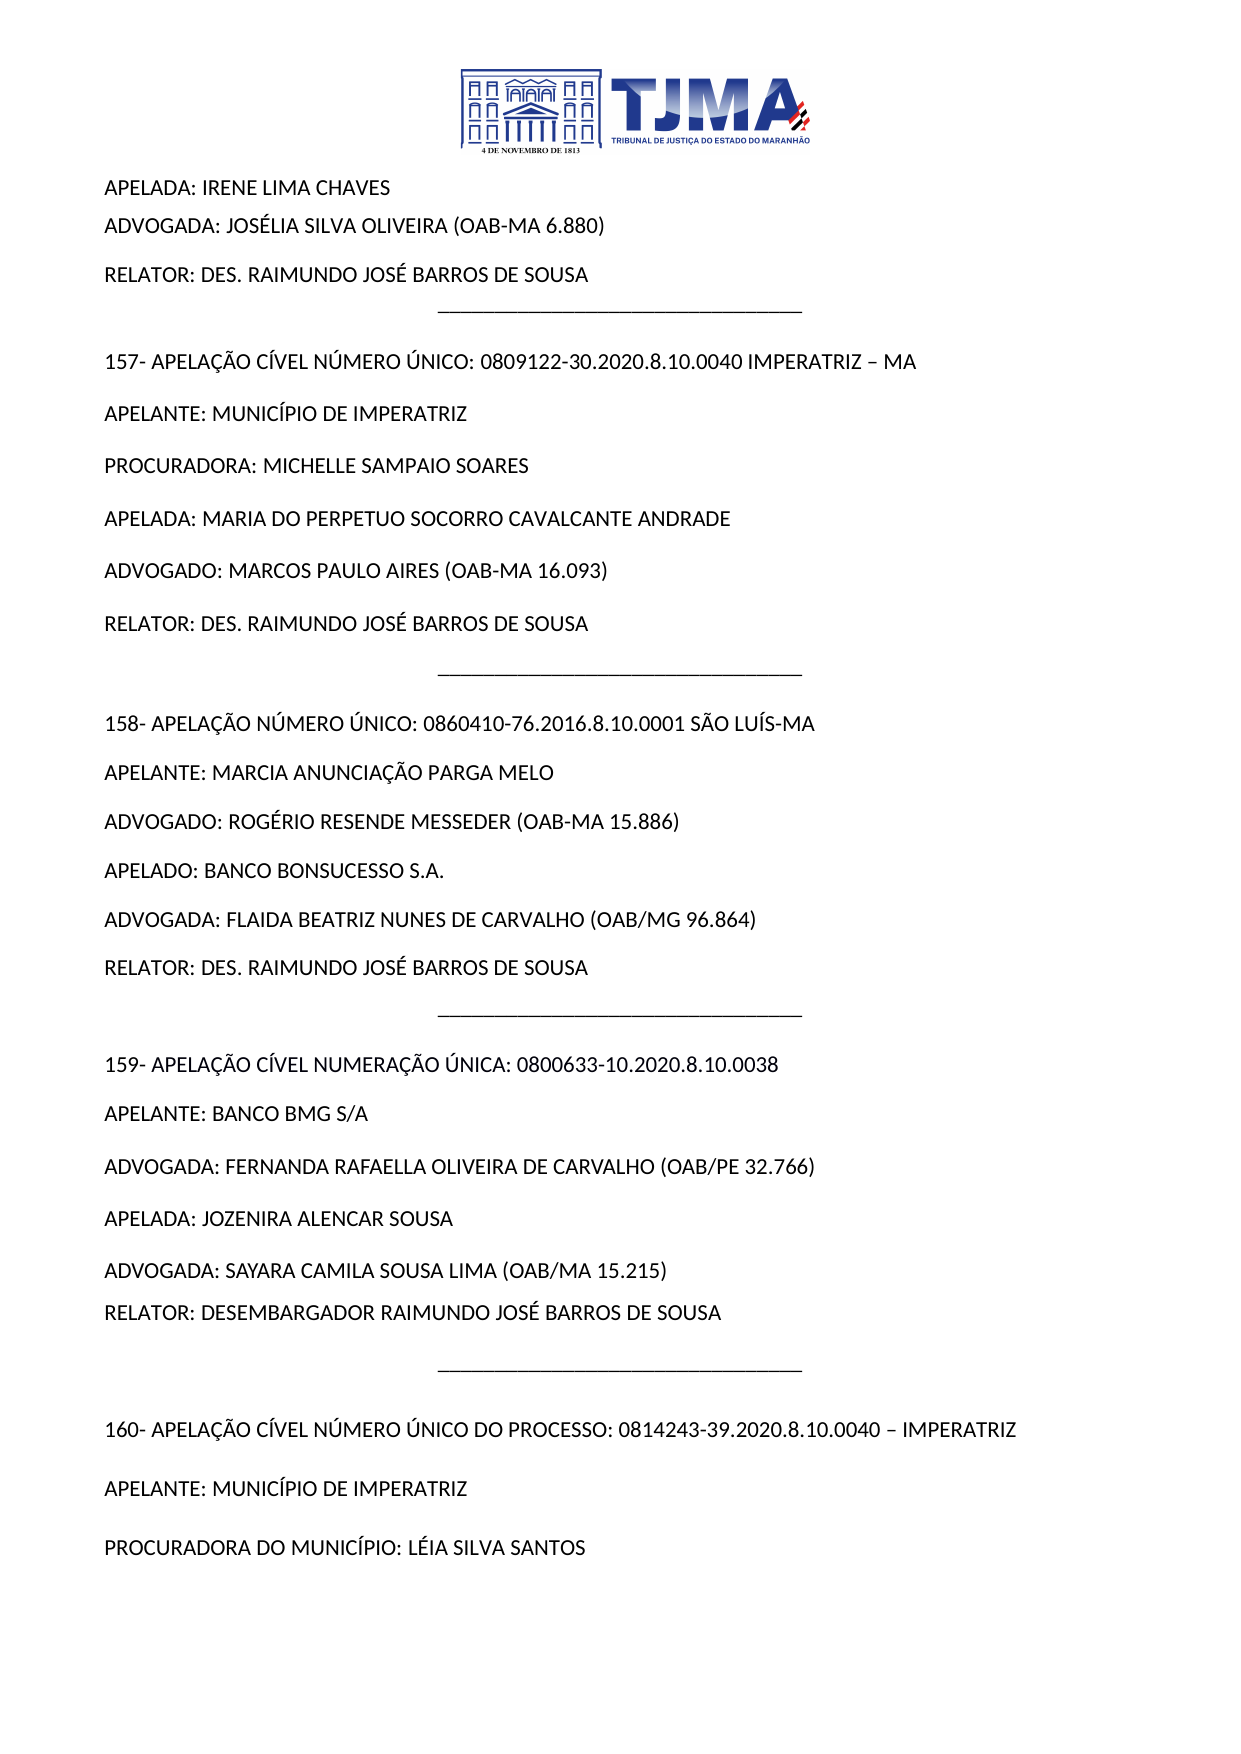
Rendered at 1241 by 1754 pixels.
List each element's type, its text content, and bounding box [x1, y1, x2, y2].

text ________________________________ [104, 1347, 1136, 1375]
text RELATOR: DES. RAIMUNDO JOSÉ BARROS DE SOUSA [104, 260, 1136, 288]
text PROCURADORA: MICHELLE SAMPAIO SOARES [104, 452, 1136, 479]
text APELADA: JOZENIRA ALENCAR SOUSA [104, 1204, 1136, 1232]
text ADVOGADA: FERNANDA RAFAELLA OLIVEIRA DE CARVALHO (OAB/PE 32.766) [104, 1152, 1136, 1180]
text RELATOR: DES. RAIMUNDO JOSÉ BARROS DE SOUSA [104, 609, 1136, 637]
text ADVOGADA: SAYARA CAMILA SOUSA LIMA (OAB/MA 15.215) [104, 1257, 1136, 1284]
text ADVOGADA: FLAIDA BEATRIZ NUNES DE CARVALHO (OAB/MG 96.864) [104, 905, 1136, 933]
text APELANTE: BANCO BMG S/A [104, 1099, 1136, 1127]
text 160- APELAÇÃO CÍVEL NÚMERO ÚNICO DO PROCESSO: 0814243-39.2020.8.10.0040 – IMPERATRIZ [104, 1406, 1136, 1443]
text ________________________________ [104, 651, 1136, 679]
text 157- APELAÇÃO CÍVEL NÚMERO ÚNICO: 0809122-30.2020.8.10.0040 IMPERATRIZ – MA [104, 347, 1136, 375]
text 159- APELAÇÃO CÍVEL NUMERAÇÃO ÚNICA: 0800633-10.2020.8.10.0038 [104, 1051, 1136, 1078]
text PROCURADORA DO MUNICÍPIO: LÉIA SILVA SANTOS [104, 1523, 1136, 1561]
text RELATOR: DESEMBARGADOR RAIMUNDO JOSÉ BARROS DE SOUSA [104, 1298, 1136, 1327]
text ________________________________ [104, 288, 1136, 316]
text ADVOGADA: JOSÉLIA SILVA OLIVEIRA (OAB-MA 6.880) [104, 211, 1136, 239]
text APELADO: BANCO BONSUCESSO S.A. [104, 856, 1136, 884]
text ________________________________ [104, 992, 1136, 1020]
text APELADA: IRENE LIMA CHAVES [104, 173, 1136, 201]
text RELATOR: DES. RAIMUNDO JOSÉ BARROS DE SOUSA [104, 953, 1136, 982]
text APELADA: MARIA DO PERPETUO SOCORRO CAVALCANTE ANDRADE [104, 504, 1136, 532]
text ADVOGADO: MARCOS PAULO AIRES (OAB-MA 16.093) [104, 556, 1136, 584]
text APELANTE: MUNICÍPIO DE IMPERATRIZ [104, 399, 1136, 427]
text APELANTE: MUNICÍPIO DE IMPERATRIZ [104, 1464, 1136, 1502]
text ADVOGADO: ROGÉRIO RESENDE MESSEDER (OAB-MA 15.886) [104, 807, 1136, 835]
text 158- APELAÇÃO NÚMERO ÚNICO: 0860410-76.2016.8.10.0001 SÃO LUÍS-MA [104, 709, 1136, 737]
text APELANTE: MARCIA ANUNCIAÇÃO PARGA MELO [104, 758, 1136, 786]
